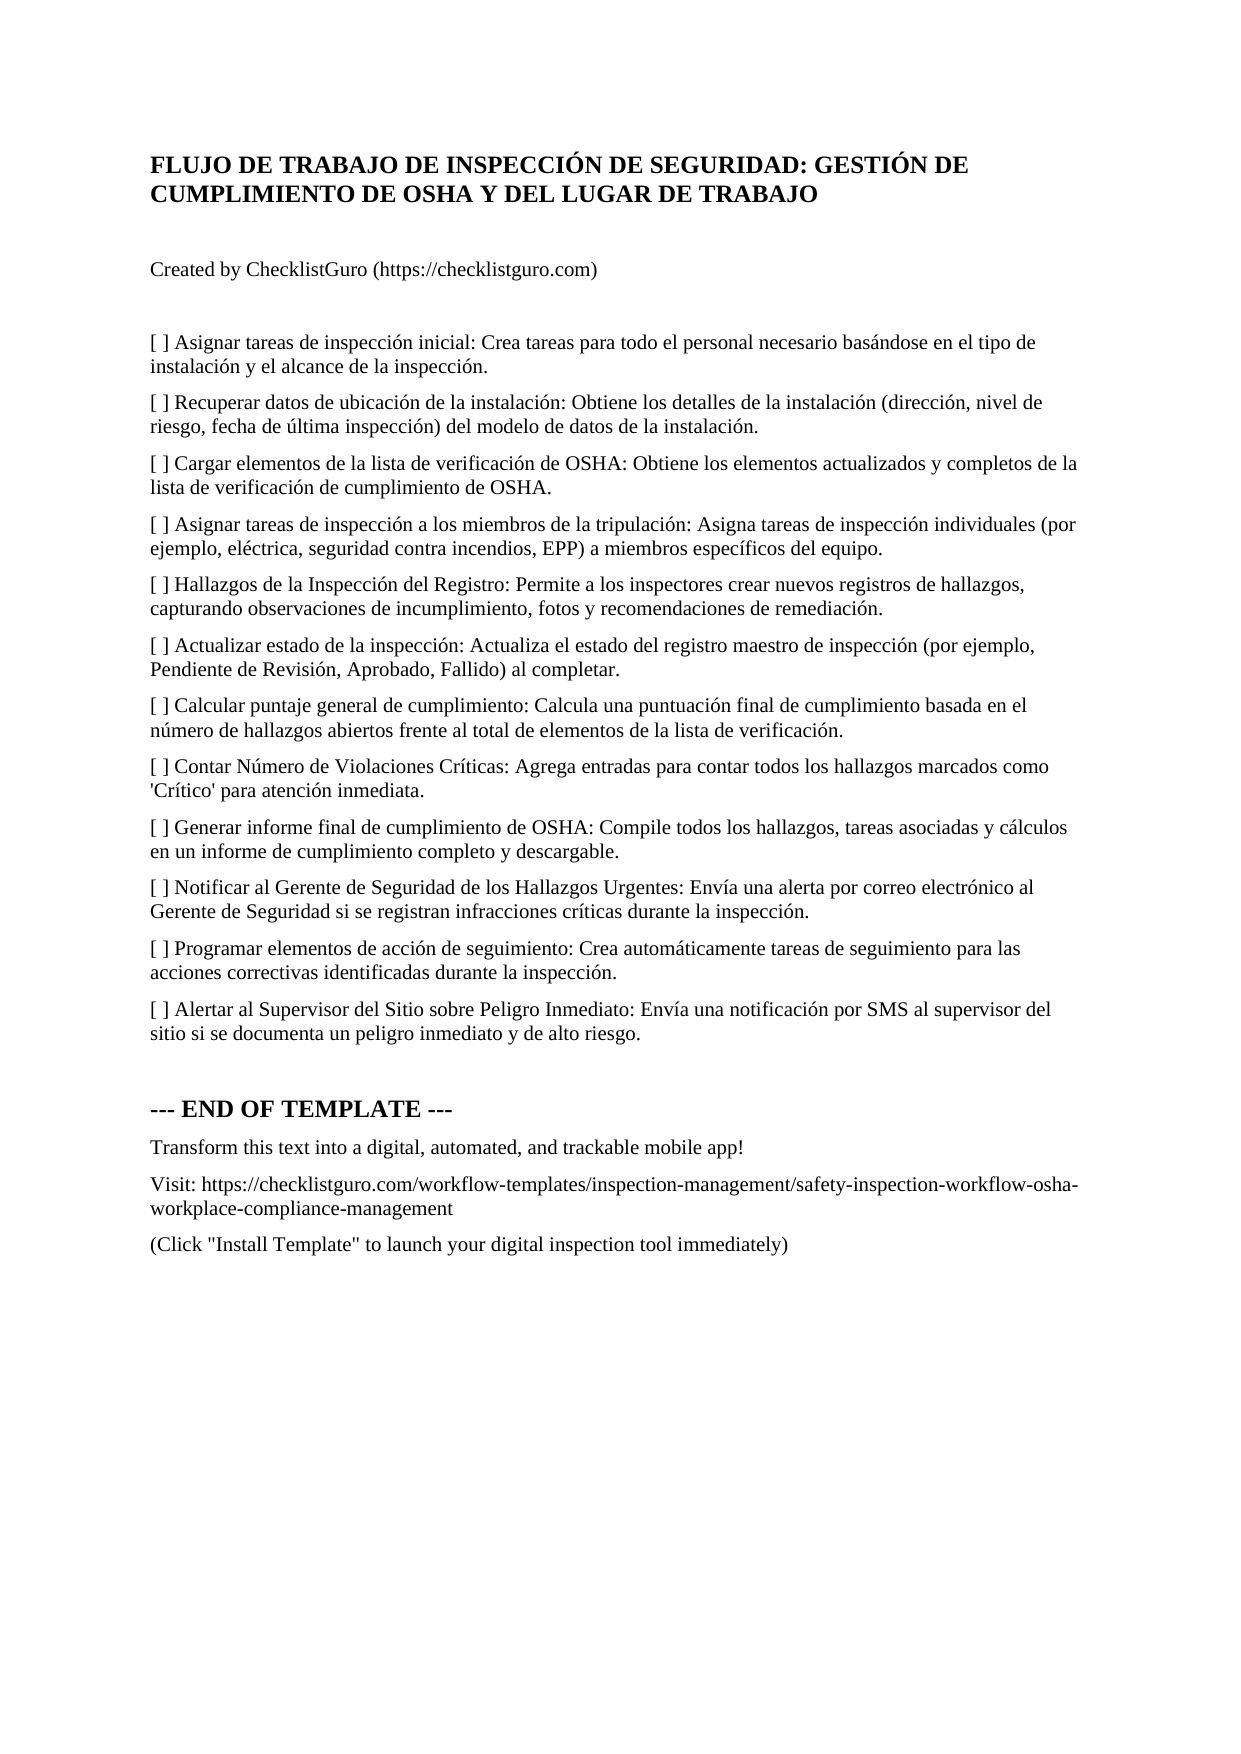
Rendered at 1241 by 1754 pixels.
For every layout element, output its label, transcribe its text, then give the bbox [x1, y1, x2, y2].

text [ ] Calcular puntaje general de cumplimiento: Calcula una puntuación final de cumplimiento basada en el número de hallazgos abiertos frente al total de elementos de la lista de verificación. [150, 693, 1090, 742]
text Visit: https://checklistguro.com/workflow-templates/inspection-management/safety-inspection-workflow-osha-workplace-compliance-management [150, 1172, 1090, 1220]
text [ ] Asignar tareas de inspección inicial: Crea tareas para todo el personal necesario basándose en el tipo de instalación y el alcance de la inspección. [150, 330, 1090, 378]
text FLUJO DE TRABAJO DE INSPECCIÓN DE SEGURIDAD: GESTIÓN DE CUMPLIMIENTO DE OSHA Y DEL LUGAR DE TRABAJO [150, 150, 1090, 207]
text [ ] Contar Número de Violaciones Críticas: Agrega entradas para contar todos los hallazgos marcados como 'Crítico' para atención inmediata. [150, 754, 1090, 802]
text Created by ChecklistGuro (https://checklistguro.com) [150, 257, 1090, 281]
text [ ] Programar elementos de acción de seguimiento: Crea automáticamente tareas de seguimiento para las acciones correctivas identificadas durante la inspección. [150, 936, 1090, 984]
text [ ] Asignar tareas de inspección a los miembros de la tripulación: Asigna tareas de inspección individuales (por ejemplo, eléctrica, seguridad contra incendios, EPP) a miembros específicos del equipo. [150, 512, 1090, 560]
text [ ] Actualizar estado de la inspección: Actualiza el estado del registro maestro de inspección (por ejemplo, Pendiente de Revisión, Aprobado, Fallido) al completar. [150, 633, 1090, 681]
text Transform this text into a digital, automated, and trackable mobile app! [150, 1135, 1090, 1159]
text [ ] Cargar elementos de la lista de verificación de OSHA: Obtiene los elementos actualizados y completos de la lista de verificación de cumplimiento de OSHA. [150, 451, 1090, 499]
text [ ] Alertar al Supervisor del Sitio sobre Peligro Inmediato: Envía una notificación por SMS al supervisor del sitio si se documenta un peligro inmediato y de alto riesgo. [150, 997, 1090, 1045]
text [ ] Hallazgos de la Inspección del Registro: Permite a los inspectores crear nuevos registros de hallazgos, capturando observaciones de incumplimiento, fotos y recomendaciones de remediación. [150, 572, 1090, 620]
text --- END OF TEMPLATE --- [150, 1094, 1090, 1122]
text [ ] Generar informe final de cumplimiento de OSHA: Compile todos los hallazgos, tareas asociadas y cálculos en un informe de cumplimiento completo y descargable. [150, 815, 1090, 863]
text [ ] Notificar al Gerente de Seguridad de los Hallazgos Urgentes: Envía una alerta por correo electrónico al Gerente de Seguridad si se registran infracciones críticas durante la inspección. [150, 875, 1090, 923]
text (Click "Install Template" to launch your digital inspection tool immediately) [150, 1232, 1090, 1256]
text [ ] Recuperar datos de ubicación de la instalación: Obtiene los detalles de la instalación (dirección, nivel de riesgo, fecha de última inspección) del modelo de datos de la instalación. [150, 390, 1090, 438]
